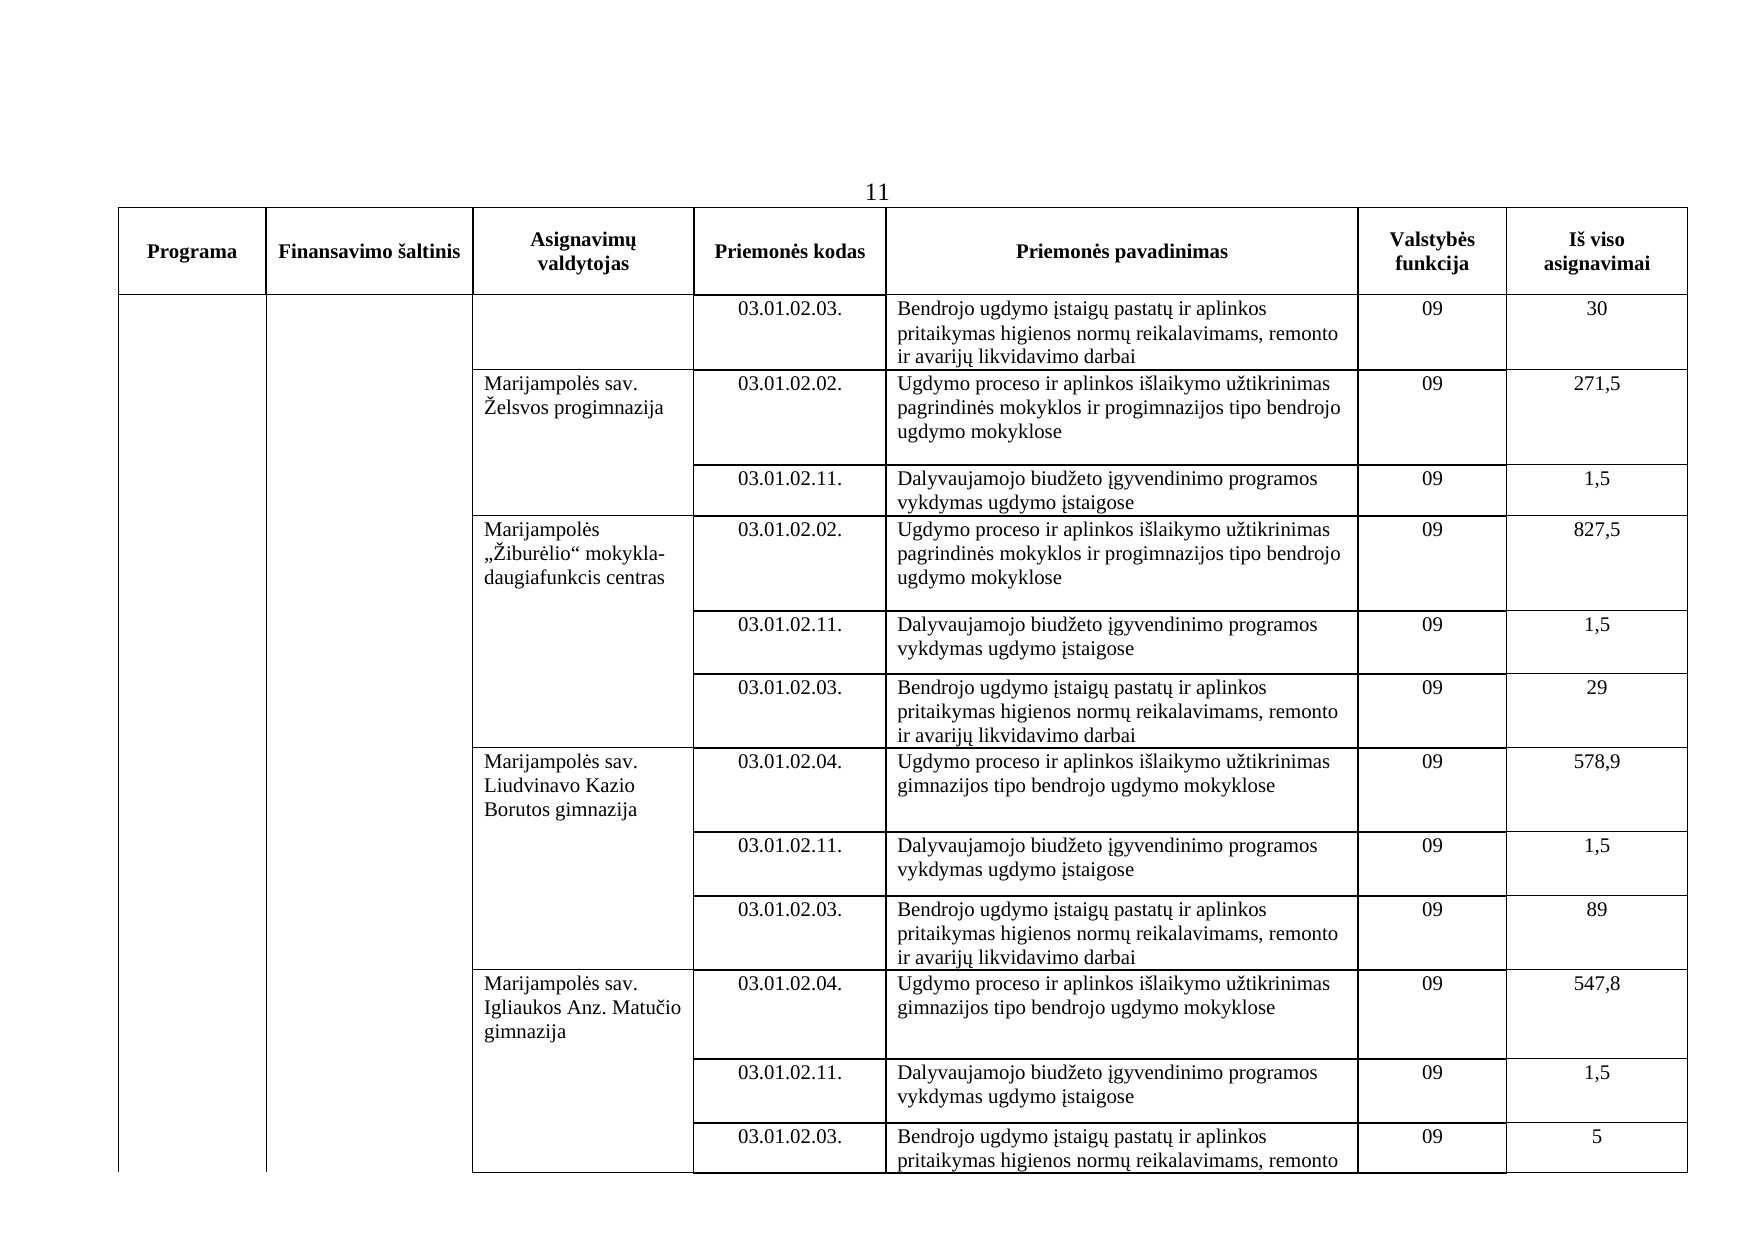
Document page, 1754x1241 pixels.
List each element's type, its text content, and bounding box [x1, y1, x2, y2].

table_cell 1,5 [1507, 465, 1687, 514]
table_cell Marijampolės sav. Igliaukos Anz. Matučio gimnazija [473, 970, 693, 1172]
table_cell 578,9 [1507, 748, 1687, 831]
table_cell 03.01.02.11. [694, 1060, 885, 1122]
table_cell 547,8 [1507, 970, 1687, 1058]
table_cell 1,5 [1507, 1059, 1687, 1122]
table_header Priemonės kodas [695, 208, 885, 294]
table_cell 827,5 [1507, 516, 1687, 610]
table_cell 09 [1359, 833, 1506, 895]
table_header Asignavimų valdytojas [474, 208, 693, 294]
table_cell Dalyvaujamojo biudžeto įgyvendinimo programos vykdymas ugdymo įstaigose [887, 612, 1357, 673]
table_header Valstybės funkcija [1359, 208, 1506, 294]
table_cell 09 [1359, 675, 1506, 747]
table_cell Bendrojo ugdymo įstaigų pastatų ir aplinkos pritaikymas higienos normų reikalavimams, remonto ir avarijų likvidavimo darbai [887, 897, 1357, 969]
table_cell 1,5 [1507, 832, 1687, 895]
table_cell 09 [1359, 466, 1506, 514]
table_cell 30 [1507, 295, 1687, 368]
table_cell Ugdymo proceso ir aplinkos išlaikymo užtikrinimas pagrindinės mokyklos ir progimnazijos tipo bendrojo ugdymo mokyklose [887, 517, 1357, 610]
table_cell 271,5 [1507, 370, 1687, 464]
table_cell Marijampolės „Žiburėlio“ mokykla-daugiafunkcis centras [473, 516, 693, 747]
table_cell 03.01.02.11. [694, 833, 885, 895]
table_cell 09 [1359, 1060, 1506, 1122]
table_cell 03.01.02.03. [694, 1124, 885, 1172]
table_cell Dalyvaujamojo biudžeto įgyvendinimo programos vykdymas ugdymo įstaigose [887, 1060, 1357, 1122]
table_cell 03.01.02.11. [694, 466, 885, 514]
table_cell 03.01.02.02. [694, 517, 885, 610]
table_header Programa [119, 208, 265, 294]
table_cell 09 [1359, 749, 1506, 831]
table_cell Dalyvaujamojo biudžeto įgyvendinimo programos vykdymas ugdymo įstaigose [887, 833, 1357, 895]
table_cell Ugdymo proceso ir aplinkos išlaikymo užtikrinimas pagrindinės mokyklos ir progimnazijos tipo bendrojo ugdymo mokyklose [887, 371, 1357, 464]
table_header Iš viso asignavimai [1507, 208, 1687, 294]
table_cell Ugdymo proceso ir aplinkos išlaikymo užtikrinimas gimnazijos tipo bendrojo ugdymo mokyklose [887, 971, 1357, 1058]
table_cell 09 [1359, 371, 1506, 464]
table_header Finansavimo šaltinis [267, 208, 472, 294]
table_cell 89 [1507, 896, 1687, 969]
table_cell 03.01.02.03. [694, 897, 885, 969]
table_cell Bendrojo ugdymo įstaigų pastatų ir aplinkos pritaikymas higienos normų reikalavimams, remonto [887, 1124, 1357, 1172]
table_cell Bendrojo ugdymo įstaigų pastatų ir aplinkos pritaikymas higienos normų reikalavimams, remonto ir avarijų likvidavimo darbai [887, 675, 1357, 747]
table_cell 03.01.02.03. [694, 675, 885, 747]
table_cell [119, 295, 266, 1172]
table_cell 5 [1507, 1123, 1687, 1172]
table_cell 09 [1359, 1124, 1506, 1172]
table_cell 03.01.02.11. [694, 612, 885, 673]
table_cell Dalyvaujamojo biudžeto įgyvendinimo programos vykdymas ugdymo įstaigose [887, 466, 1357, 514]
table_cell 09 [1359, 612, 1506, 673]
table_cell 03.01.02.02. [694, 371, 885, 464]
table_header Priemonės pavadinimas [887, 208, 1357, 294]
table_cell 09 [1359, 295, 1506, 368]
table_cell 03.01.02.04. [694, 971, 885, 1058]
table_cell 09 [1359, 971, 1506, 1058]
table_cell Marijampolės sav. Liudvinavo Kazio Borutos gimnazija [473, 748, 693, 969]
table_cell 09 [1359, 897, 1506, 969]
table_cell 03.01.02.04. [694, 749, 885, 831]
table_cell 29 [1507, 674, 1687, 747]
table_cell [267, 295, 472, 1172]
table_cell 09 [1359, 517, 1506, 610]
table_cell [473, 295, 693, 368]
table_cell Bendrojo ugdymo įstaigų pastatų ir aplinkos pritaikymas higienos normų reikalavimams, remonto ir avarijų likvidavimo darbai [887, 295, 1357, 368]
table_cell Marijampolės sav. Želsvos progimnazija [473, 370, 693, 514]
table_cell 1,5 [1507, 611, 1687, 673]
table_cell 03.01.02.03. [694, 296, 885, 368]
table_cell Ugdymo proceso ir aplinkos išlaikymo užtikrinimas gimnazijos tipo bendrojo ugdymo mokyklose [887, 749, 1357, 831]
